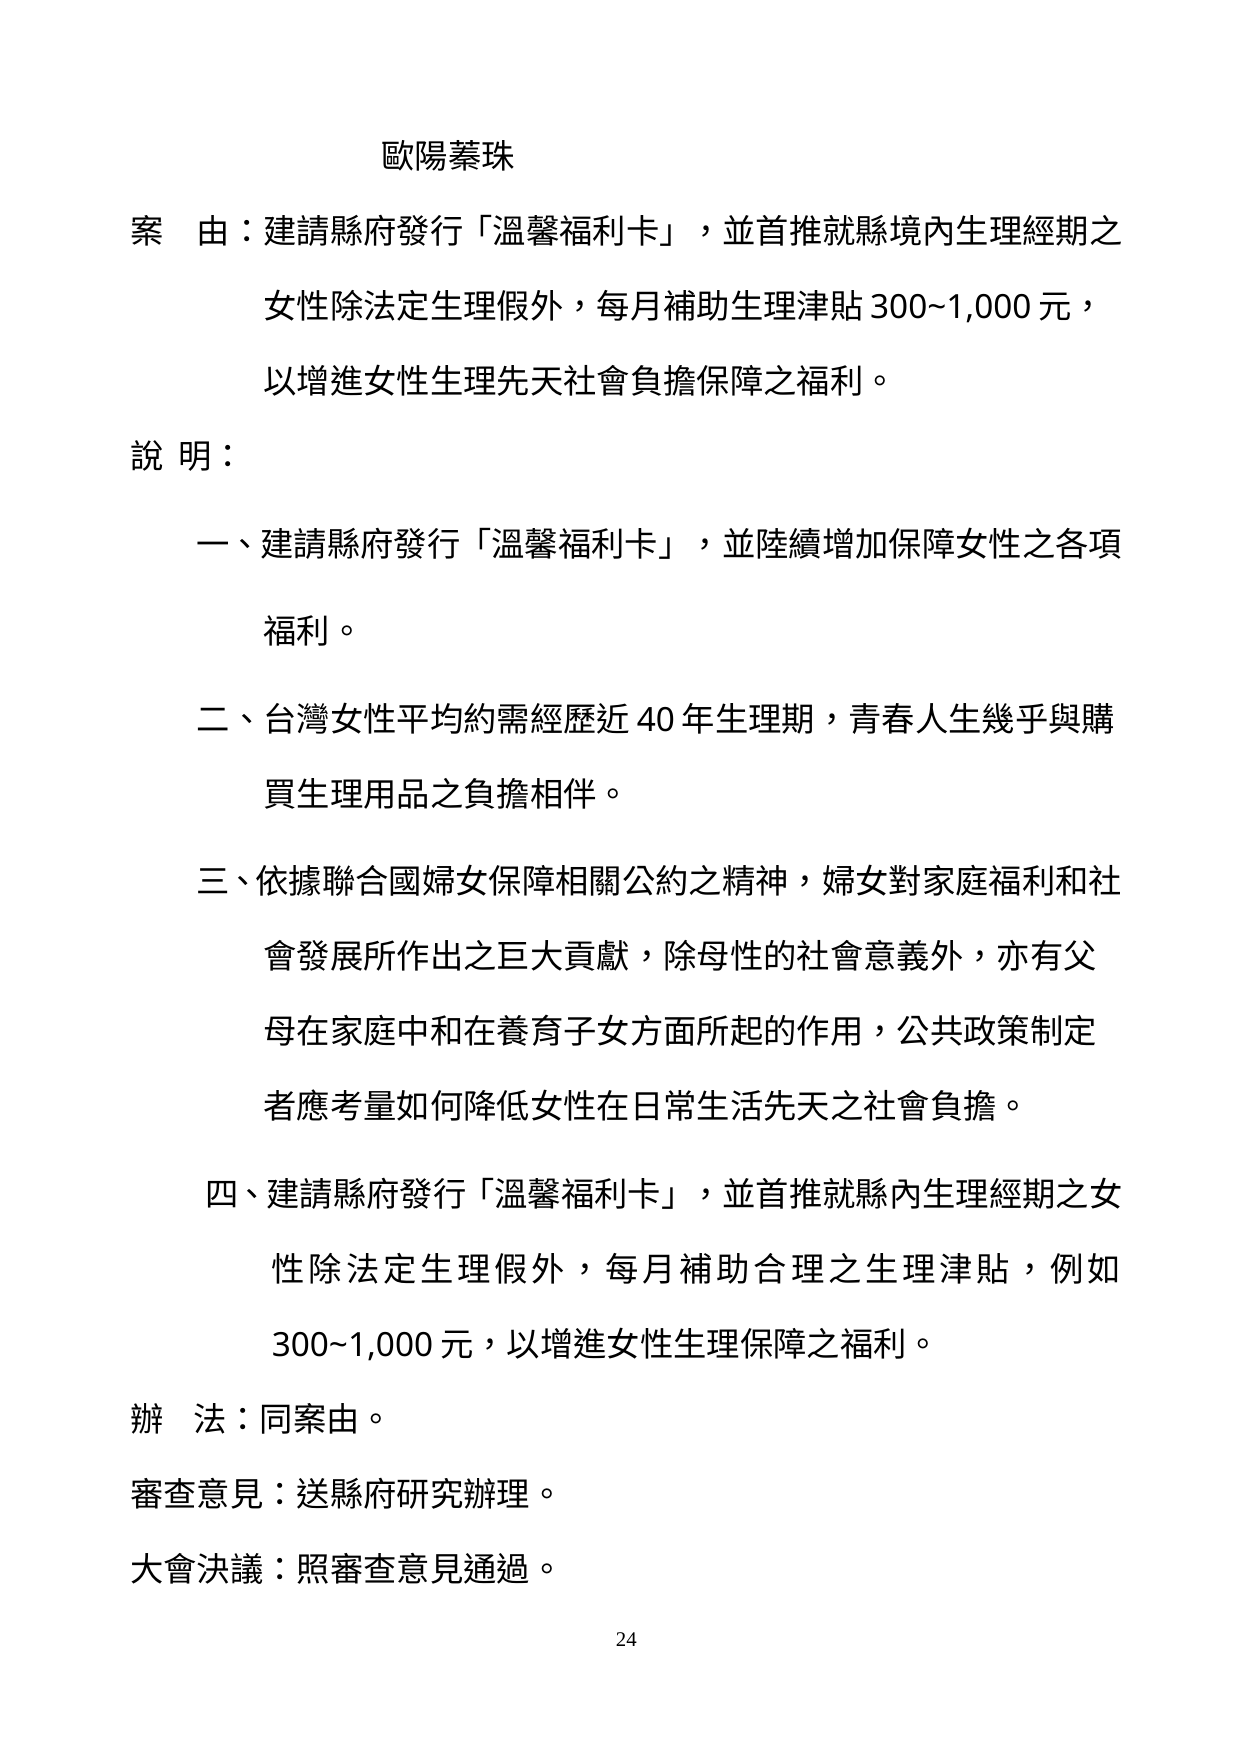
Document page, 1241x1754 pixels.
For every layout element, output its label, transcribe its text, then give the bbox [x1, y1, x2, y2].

text 大會決議：照審查意見通過。 [130, 1529, 1109, 1604]
text 女性除法定生理假外，每月補助生理津貼300~1,000元， [130, 267, 1122, 342]
text 一、建請縣府發行「溫馨福利卡」，並陸續增加保障女性之各項 [180, 504, 1122, 579]
text 案 由：建請縣府發行「溫馨福利卡」，並首推就縣境內生理經期之 [130, 192, 1122, 267]
text 審查意見：送縣府研究辦理。 [130, 1454, 1122, 1529]
text 四、建請縣府發行「溫馨福利卡」，並首推就縣內生理經期之女性除法定生理假外，每月補助合理之生理津貼，例如300~1,000元，以增進女性生理保障之福利。 [205, 1154, 1122, 1379]
text 二、台灣女性平均約需經歷近40年生理期，青春人生幾乎與購買生理用品之負擔相伴。 [197, 679, 1122, 829]
text 以增進女性生理先天社會負擔保障之福利。 [130, 342, 1122, 417]
text 說 明： [130, 417, 1122, 492]
text 辦 法：同案由。 [130, 1379, 1109, 1454]
text 歐陽蓁珠 [130, 117, 1122, 192]
text 福利。 [180, 592, 1122, 667]
text 三、依據聯合國婦女保障相關公約之精神，婦女對家庭福利和社會發展所作出之巨大貢獻，除母性的社會意義外，亦有父母在家庭中和在養育子女方面所起的作用，公共政策制定者應考量如何降低女性在日常生活先天之社會負擔。 [197, 842, 1122, 1142]
